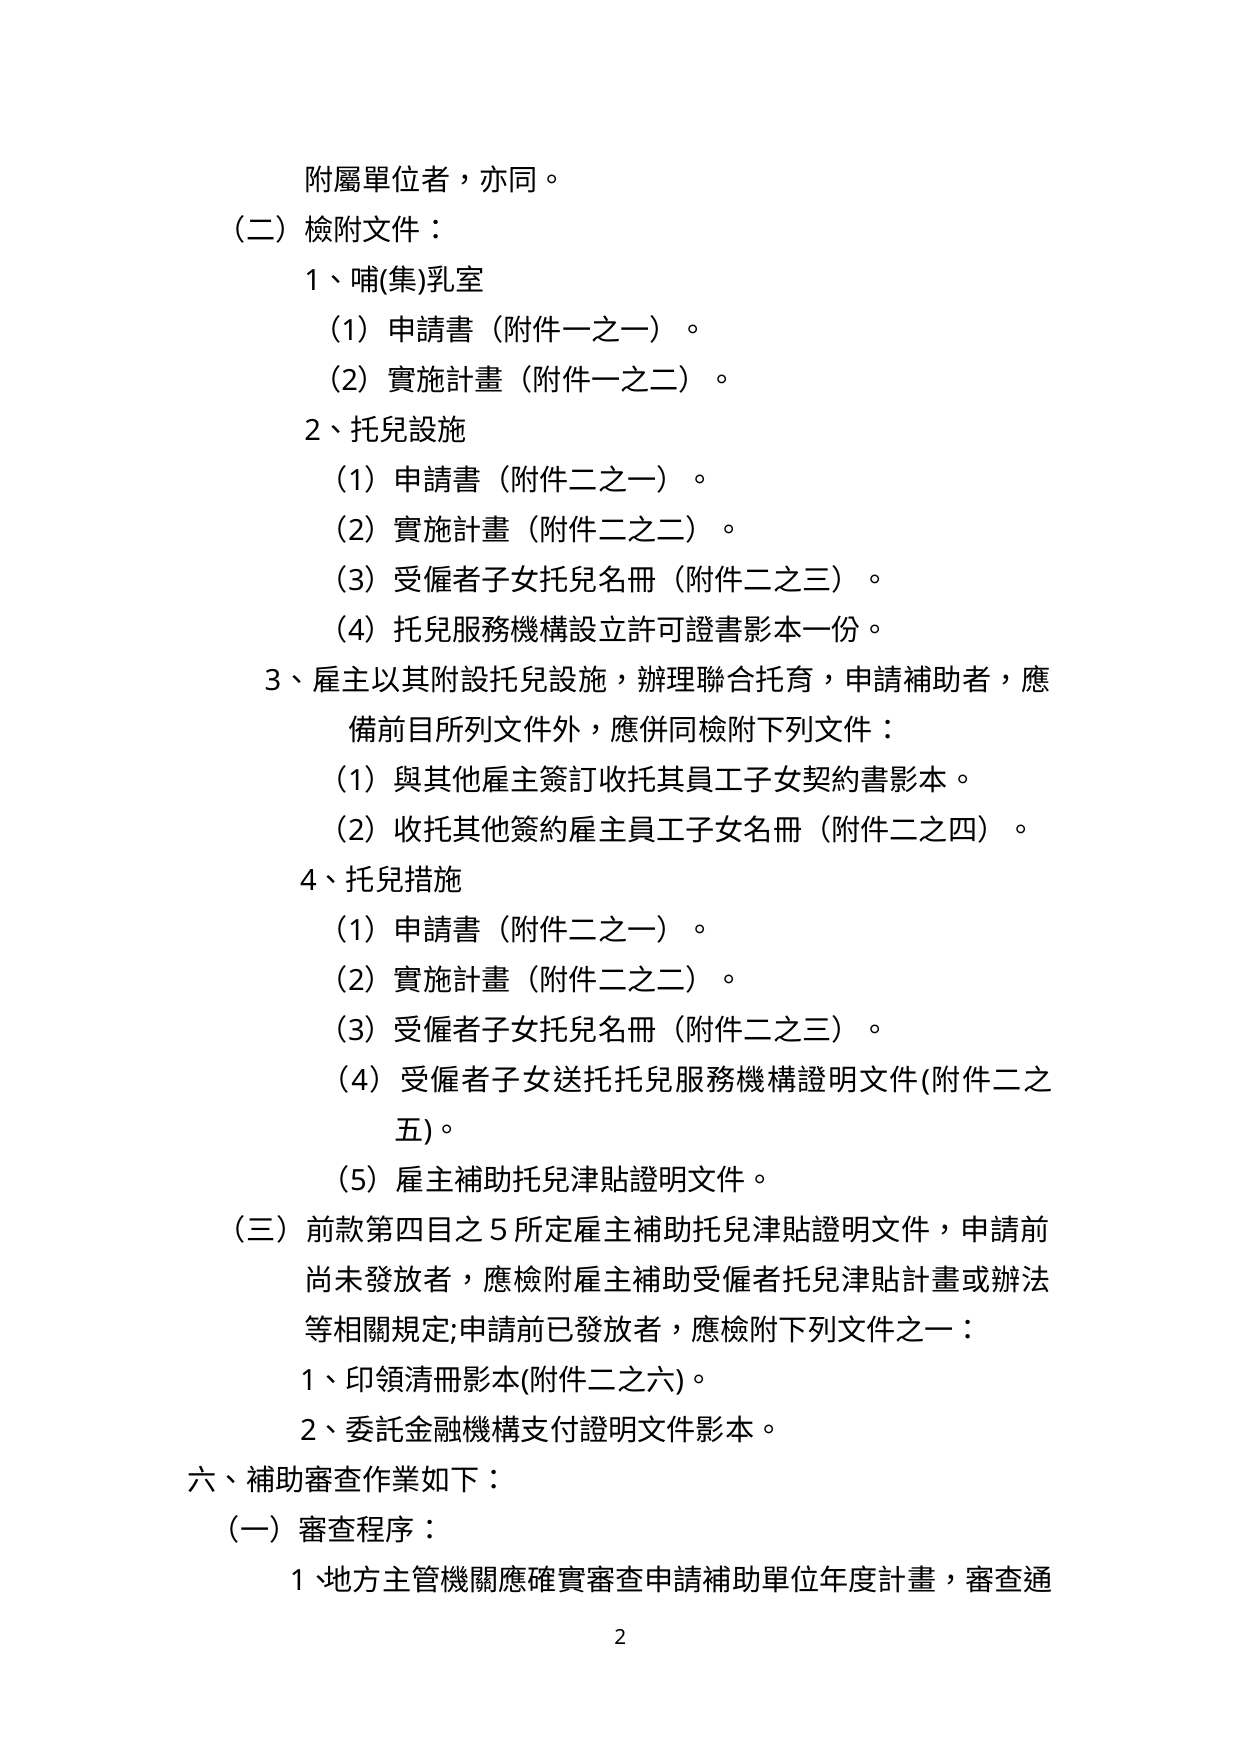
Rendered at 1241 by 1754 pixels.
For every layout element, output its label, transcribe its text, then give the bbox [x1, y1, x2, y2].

text （1）申請書（附件一之一）。 [187, 300, 1053, 350]
text （4）托兒服務機構設立許可證書影本一份。 [319, 600, 1053, 650]
text （1）與其他雇主簽訂收托其員工子女契約書影本。 [289, 750, 1053, 800]
text （2）收托其他簽約雇主員工子女名冊（附件二之四）。 [289, 800, 1053, 850]
text （2）實施計畫（附件二之二）。 [319, 500, 1053, 550]
text （3）受僱者子女托兒名冊（附件二之三）。 [289, 1000, 1053, 1050]
text （2）實施計畫（附件二之二）。 [289, 950, 1053, 1000]
text （5）雇主補助托兒津貼證明文件。 [321, 1150, 1053, 1200]
text （2）實施計畫（附件一之二）。 [187, 350, 1053, 400]
text 1、哺(集)乳室 [187, 250, 1053, 300]
text （4）受僱者子女送托托兒服務機構證明文件(附件二之五)。 [321, 1050, 1053, 1150]
text 2、委託金融機構支付證明文件影本。 [300, 1400, 1053, 1450]
text 六、補助審查作業如下： [187, 1450, 1053, 1500]
text 1、印領清冊影本(附件二之六)。 [300, 1350, 1053, 1400]
text （三）前款第四目之５所定雇主補助托兒津貼證明文件，申請前尚未發放者，應檢附雇主補助受僱者托兒津貼計畫或辦法等相關規定;申請前已發放者，應檢附下列文件之一： [217, 1200, 1053, 1350]
text （1）申請書（附件二之一）。 [319, 450, 1053, 500]
text 4、托兒措施 [300, 850, 1053, 900]
text （一）審查程序： [211, 1500, 1053, 1550]
text （二）檢附文件： [217, 200, 1053, 250]
text 附屬單位者，亦同。 [217, 150, 1053, 200]
text 3、雇主以其附設托兒設施，辦理聯合托育，申請補助者，應備前目所列文件外，應併同檢附下列文件： [217, 650, 1053, 750]
text 2、托兒設施 [187, 400, 1053, 450]
text （3）受僱者子女托兒名冊（附件二之三）。 [319, 550, 1053, 600]
text （1）申請書（附件二之一）。 [289, 900, 1053, 950]
text 1、地方主管機關應確實審查申請補助單位年度計畫，審查通 [289, 1550, 1053, 1600]
